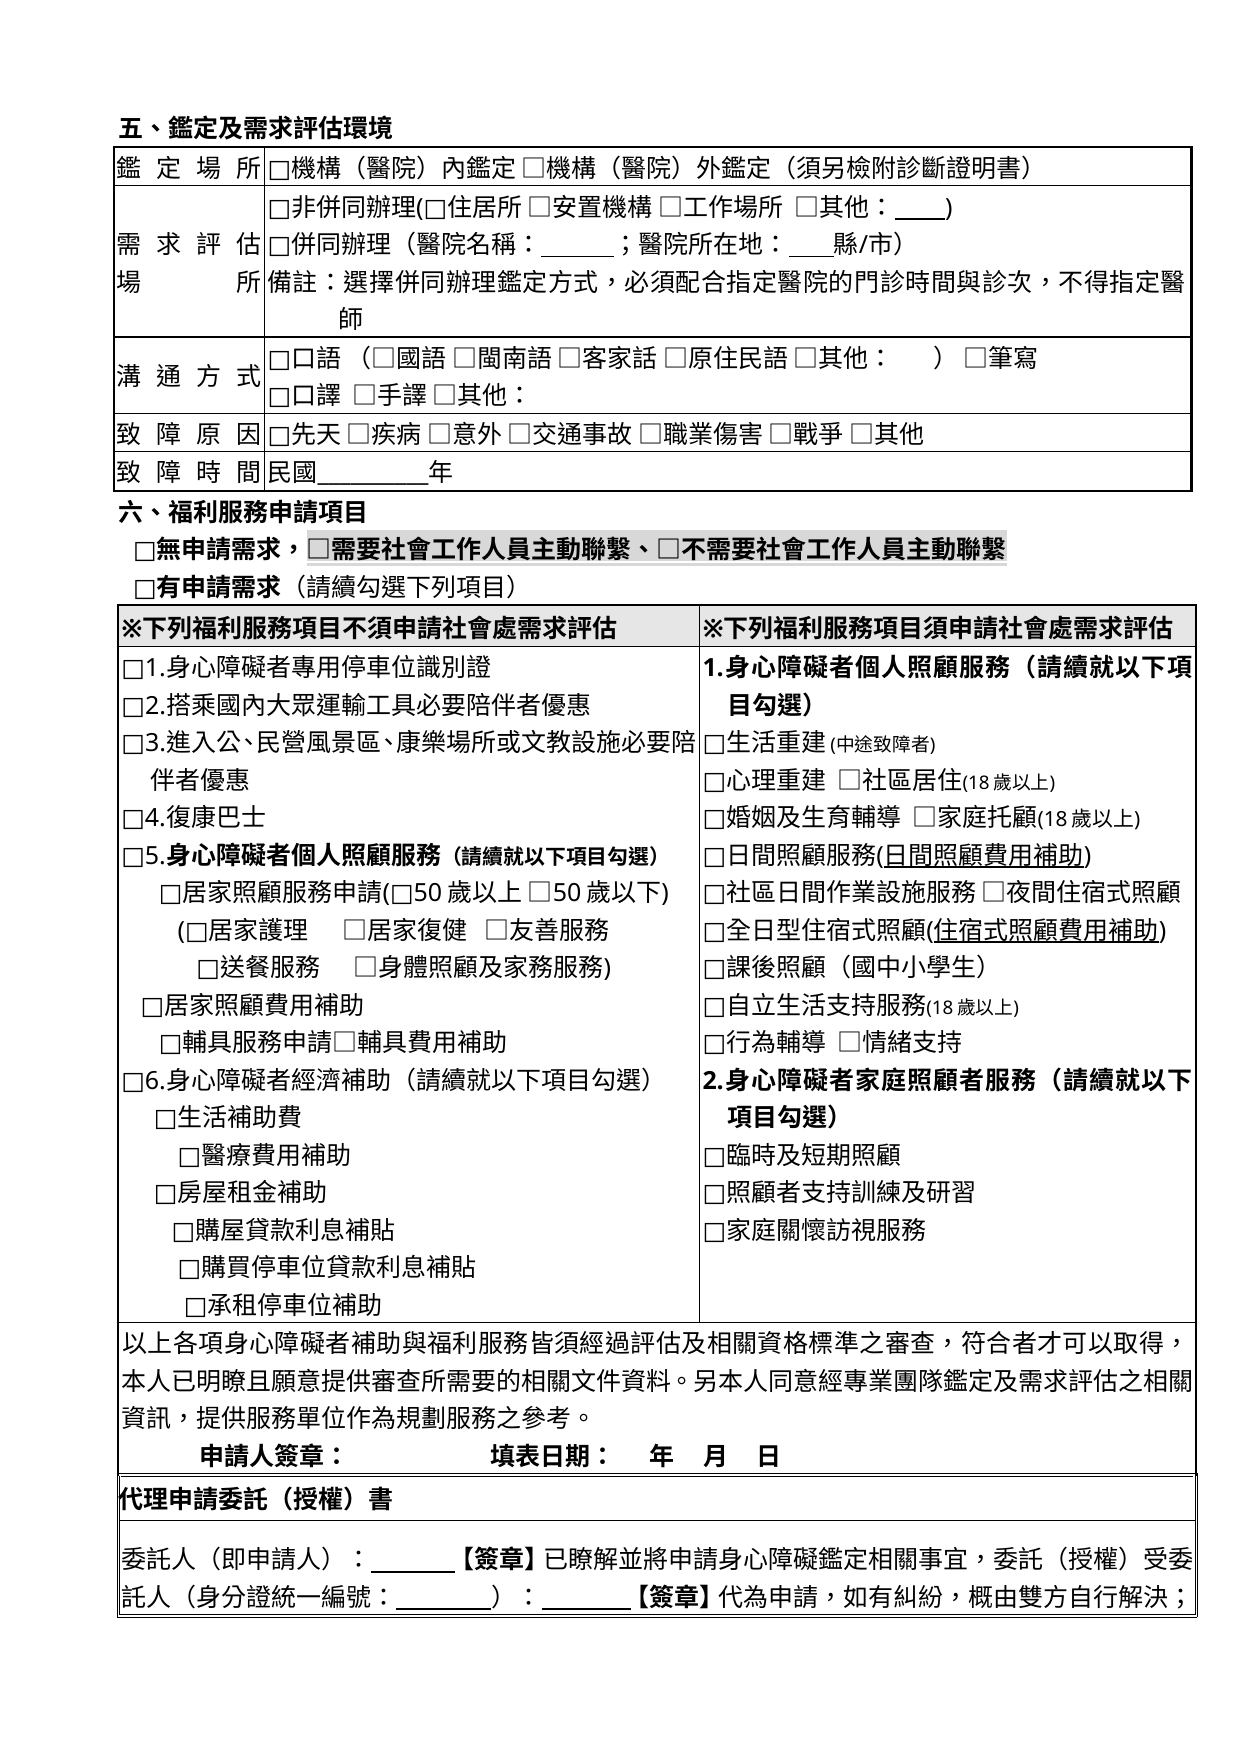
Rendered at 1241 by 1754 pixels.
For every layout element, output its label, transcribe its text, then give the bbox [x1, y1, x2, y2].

table_cell 溝通方式 [115, 338, 264, 412]
table_cell 委託人（即申請人）： 【簽章】已瞭解並將申請身心障礙鑑定相關事宜，委託（授權）受委託人（身分證統一編號： ）： 【簽章】代為申請，如有糾紛，概由雙方自行解決； [120, 1521, 1195, 1614]
table_cell 需求評估 場所 [115, 186, 264, 336]
table_header ※下列福利服務項目不須申請社會處需求評估 [119, 606, 699, 646]
table_header □機構（醫院）內鑑定 □機構（醫院）外鑑定（須另檢附診斷證明書） [265, 148, 1190, 185]
table_cell 致障原因 [115, 414, 264, 451]
text □無申請需求，□需要社會工作人員主動聯繫、□不需要社會工作人員主動聯繫 [118, 529, 1122, 567]
table_cell □1.身心障礙者專用停車位識別證 □2.搭乘國內大眾運輸工具必要陪伴者優惠 □3.進入公、民營風景區、康樂場所或文教設施必要陪伴者優惠 □4.復康巴士 □5.身心障礙者個人照顧服務（請續就以下項目勾選） □居家照顧服務申請(□50歲以上 □50歲以下) (□居家護理 □居家復健 □友善服務 □送餐服務 □身體照顧及家務服務) □居家照顧費用補助 □輔具服務申請□輔具費用補助 □6.身心障礙者經濟補助（請續就以下項目勾選） □生活補助費 □醫療費用補助 □房屋租金補助 □購屋貸款利息補貼 □購買停車位貸款利息補貼 □承租停車位補助 [119, 647, 699, 1322]
text 六、福利服務申請項目 [118, 492, 1122, 529]
table_cell 1.身心障礙者個人照顧服務（請續就以下項目勾選） □生活重建 (中途致障者) □心理重建 □社區居住(18歲以上) □婚姻及生育輔導 □家庭托顧(18歲以上) □日間照顧服務(日間照顧費用補助) □社區日間作業設施服務 □夜間住宿式照顧 □全日型住宿式照顧(住宿式照顧費用補助) □課後照顧（國中小學生） □自立生活支持服務(18歲以上) □行為輔導 □情緒支持 2.身心障礙者家庭照顧者服務（請續就以下項目勾選） □臨時及短期照顧 □照顧者支持訓練及研習 □家庭關懷訪視服務 [700, 647, 1195, 1322]
table_cell □非併同辦理(□住居所 □安置機構 □工作場所 □其他： ) □併同辦理（醫院名稱： ；醫院所在地： 縣/市） 備註：選擇併同辦理鑑定方式，必須配合指定醫院的門診時間與診次，不得指定醫師 [265, 186, 1190, 336]
table_cell 以上各項身心障礙者補助與福利服務皆須經過評估及相關資格標準之審查，符合者才可以取得，本人已明瞭且願意提供審查所需要的相關文件資料。另本人同意經專業團隊鑑定及需求評估之相關資訊，提供服務單位作為規劃服務之參考。 申請人簽章： 填表日期： 年 月 日 [119, 1323, 1195, 1473]
table_cell 致障時間 [115, 452, 264, 489]
table_cell □口語 （□國語 □閩南語 □客家話 □原住民語 □其他： ） □筆寫 □口譯 □手譯 □其他： [265, 338, 1190, 412]
table_cell □先天 □疾病 □意外 □交通事故 □職業傷害 □戰爭 □其他 [265, 414, 1190, 451]
table_cell 民國__________年 [265, 452, 1190, 489]
table_header ※下列福利服務項目須申請社會處需求評估 [700, 606, 1195, 646]
table_cell 代理申請委託（授權）書 [119, 1474, 1195, 1519]
text 五、鑑定及需求評估環境 [118, 108, 1122, 146]
table_header 鑑定場所 [115, 148, 264, 185]
text □有申請需求（請續勾選下列項目） [118, 567, 1122, 604]
